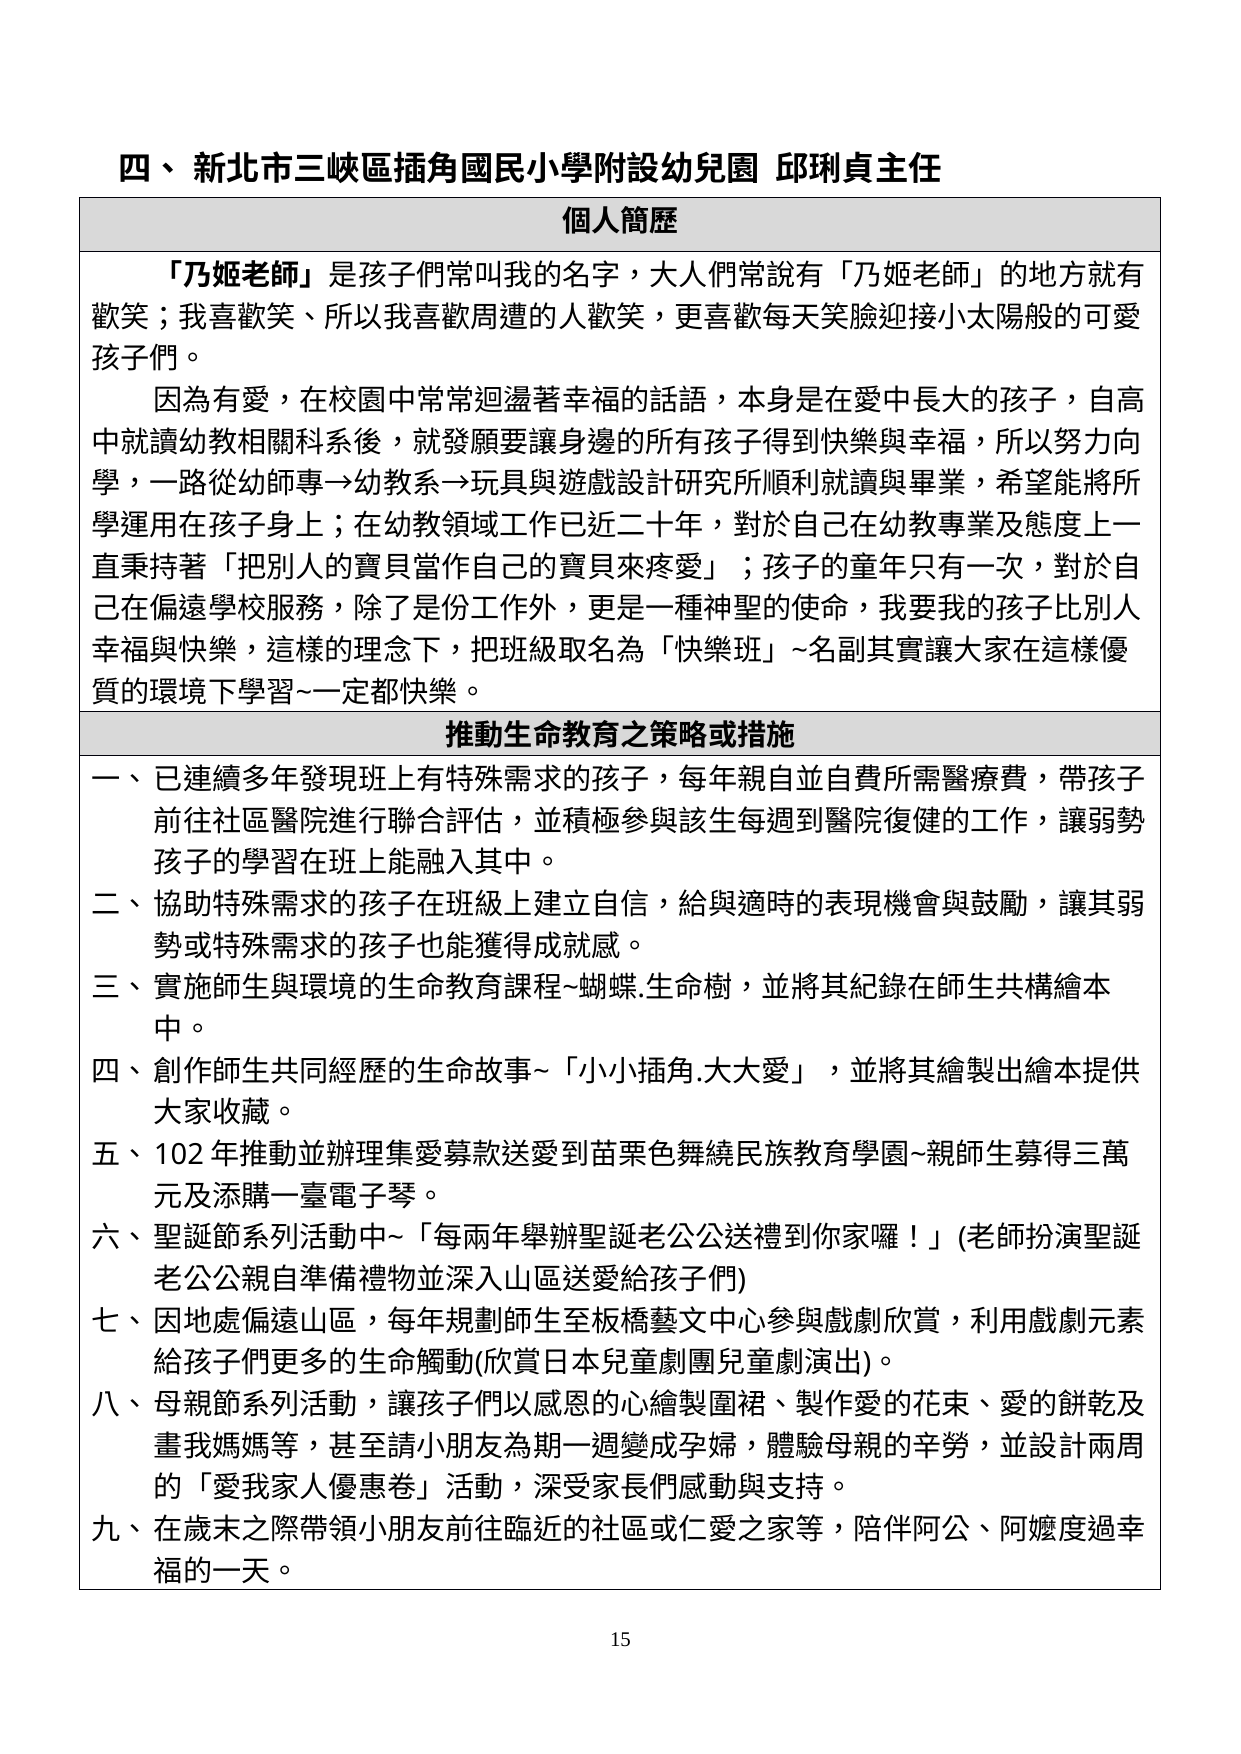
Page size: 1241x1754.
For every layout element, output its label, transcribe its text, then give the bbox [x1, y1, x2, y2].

table_cell 推動生命教育之策略或措施 [80, 712, 1160, 755]
list 新北市三峽區插角國民小學附設幼兒園 邱琍貞主任 [118, 122, 1122, 197]
table_cell 「乃姬老師」是孩子們常叫我的名字，大人們常說有「乃姬老師」的地方就有歡笑；我喜歡笑、所以我喜歡周遭的人歡笑，更喜歡每天笑臉迎接小太陽般的可愛孩子們。 因為有愛，在校園中常常迴盪著幸福的話語，本身是在愛中長大的孩子，自高中就讀幼教相關科系後，就發願要讓身邊的所有孩子得到快樂與幸福，所以努力向學，一路從幼師專→幼教系→玩具與遊戲設計研究所順利就讀與畢業，希望能將所學運用在孩子身上；在幼教領域工作已近二十年，對於自己在幼教專業及態度上一直秉持著「把別人的寶貝當作自己的寶貝來疼愛」；孩子的童年只有一次，對於自己在偏遠學校服務，除了是份工作外，更是一種神聖的使命，我要我的孩子比別人幸福與快樂，這樣的理念下，把班級取名為「快樂班」~名副其實讓大家在這樣優質的環境下學習~一定都快樂。 [80, 252, 1160, 711]
table_cell 已連續多年發現班上有特殊需求的孩子，每年親自並自費所需醫療費，帶孩子前往社區醫院進行聯合評估，並積極參與該生每週到醫院復健的工作，讓弱勢孩子的學習在班上能融入其中。 協助特殊需求的孩子在班級上建立自信，給與適時的表現機會與鼓勵，讓其弱勢或特殊需求的孩子也能獲得成就感。 實施師生與環境的生命教育課程~蝴蝶.生命樹，並將其紀錄在師生共構繪本中。 創作師生共同經歷的生命故事~「小小插角.大大愛」，並將其繪製出繪本提供大家收藏。 102年推動並辦理集愛募款送愛到苗栗色舞繞民族教育學園~親師生募得三萬元及添購一臺電子琴。 聖誕節系列活動中~「每兩年舉辦聖誕老公公送禮到你家囉！」(老師扮演聖誕老公公親自準備禮物並深入山區送愛給孩子們) 因地處偏遠山區，每年規劃師生至板橋藝文中心參與戲劇欣賞，利用戲劇元素給孩子們更多的生命觸動(欣賞日本兒童劇團兒童劇演出)。 母親節系列活動，讓孩子們以感恩的心繪製圍裙、製作愛的花束、愛的餅乾及畫我媽媽等，甚至請小朋友為期一週變成孕婦，體驗母親的辛勞，並設計兩周的「愛我家人優惠卷」活動，深受家長們感動與支持。 在歲末之際帶領小朋友前往臨近的社區或仁愛之家等，陪伴阿公、阿嬤度過幸福的一天。 捐出課後留園鐘點費，安排專業講師入班教學或提供幼兒園所需設備(例如：故事屋興建費用/生命教育繪本添購等)。 每週邀請志工家長入班導讀生命故事繪本及力邀彩虹媽媽戲劇欣賞推廣品格及生命教育。 100年前往國北師教大擔任「幼兒發展與學習評量」課程分享。 100年前往花蓮鑄強國小擔任「誰與爭鋒-教學卓越」課程分享講師。 100/101年參加教育卓越新北市特優；教育部佳作殊榮，分享我們的教學。 101/102本園為東華大學/北市師教育實習輔導學校，提供未來的幼教人才一個學習的舞臺，帶領實習教師成長，深受教授認同。 特別照顧弱勢或特殊需求的幼生，了解其個別需求或家庭需求，協助申請相關補助，讓弱勢的孩子獲得成就與自信，感受彼此間愛及鼓勵、同儕給予的關懷；另常協助家庭功能不足或特殊需求幼兒帶回自己家中照料，讓小朋友得以獲得溫暖。 每學年開學初，舉辦家庭訪問活動，深入了解每個家庭的狀況或孩子們所需的需求，如發現弱勢家庭，主動申請相關協助與經費。 每週在園實施「感恩存摺簿」，希望孩子能觀察周遭對我們好的人事物，打從心底感謝、感激，培養感激的心~「生命教育的啟迪從這一刻開始」。 參與教育局學前融合教育課程暨教學方案實施計畫，並於全市分享融合方案發表活動，成效卓著。 師生共構繪製「美麗的三峽」繪本，介紹三峽在地的特殊人文，推廣三峽地區的人事物，讓幼兒身處三峽、認識三峽、喜愛三峽，達到幼兒對環境與人的生命共同體的意念。 [80, 756, 1160, 1589]
table_header 個人簡歷 [80, 198, 1160, 251]
